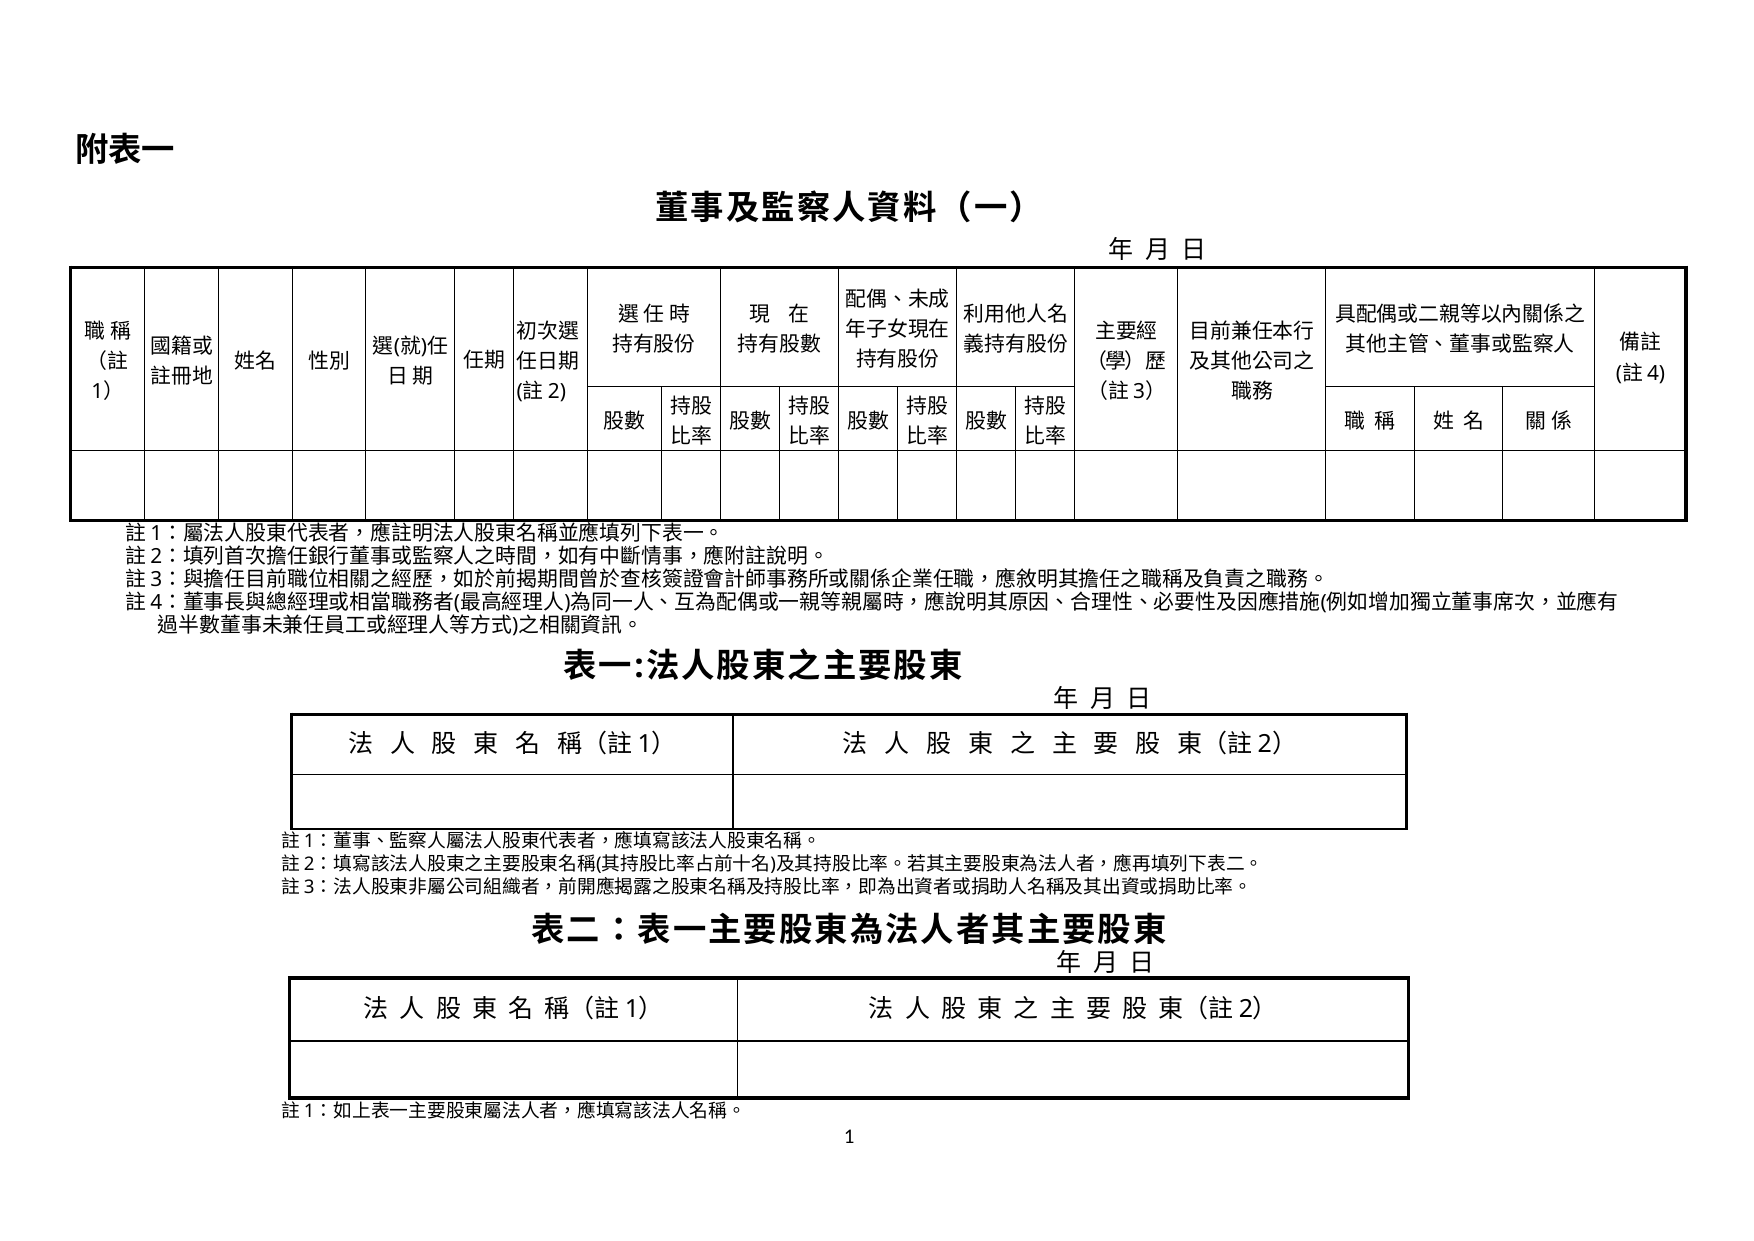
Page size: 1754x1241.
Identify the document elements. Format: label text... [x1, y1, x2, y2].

text 註1：董事、監察人屬法人股東代表者，應填寫該法人股東名稱。 [75, 829, 1623, 852]
table_cell [588, 451, 661, 519]
table_cell [1595, 386, 1684, 450]
table_cell [662, 451, 720, 519]
text 過半數董事未兼任員工或經理人等方式)之相關資訊。 [125, 614, 1623, 637]
table_cell [898, 451, 956, 519]
table_cell [72, 451, 144, 519]
table_cell [293, 775, 732, 828]
text 註2：填列首次擔任銀行董事或監察人之時間，如有中斷情事，應附註說明。 [125, 545, 1623, 568]
table_cell 持股比率 [662, 387, 720, 450]
table_cell [514, 451, 587, 519]
text 表一:法人股東之主要股東 [75, 639, 1623, 687]
table_cell [957, 451, 1015, 519]
text 年 月 日 [75, 951, 1714, 976]
table_header 初次選任日期(註2) [514, 269, 587, 450]
table_cell 關 係 [1503, 387, 1594, 450]
table_cell 姓 名 [1415, 387, 1502, 450]
table_header 具配偶或二親等以內關係之其他主管、董事或監察人 [1326, 269, 1594, 386]
table_cell [366, 451, 454, 519]
text 註1：如上表一主要股東屬法人者，應填寫該法人名稱。 [75, 1099, 1623, 1122]
table_cell [455, 451, 513, 519]
table_cell 持股比率 [898, 387, 956, 450]
text 註3：與擔任目前職位相關之經歷，如於前揭期間曾於查核簽證會計師事務所或關係企業任職，應敘明其擔任之職稱及負責之職務。 [125, 568, 1623, 591]
table_cell [293, 451, 365, 519]
table_cell [721, 451, 779, 519]
table_cell [1075, 451, 1177, 519]
text 董事及監察人資料（一） [75, 181, 1623, 229]
table_header 職 稱 （註1） [72, 269, 144, 450]
text 註1：屬法人股東代表者，應註明法人股東名稱並應填列下表一。 [125, 522, 1623, 545]
table_header 法 人 股 東 名 稱（註1） [293, 716, 732, 773]
table_cell 股數 [839, 387, 897, 450]
table_cell 股數 [721, 387, 779, 450]
table_header 法 人 股 東 名 稱（註1） [291, 980, 737, 1040]
text 表二：表一主要股東為法人者其主要股東 [75, 903, 1623, 951]
table_header 法 人 股 東 之 主 要 股 東（註2） [734, 716, 1405, 773]
text 年 月 日 [75, 229, 1625, 266]
table_cell [734, 775, 1405, 828]
table_cell [738, 1042, 1407, 1096]
table_header 選(就)任 日 期 [366, 269, 454, 450]
table_cell 持股比率 [780, 387, 838, 450]
table_header 姓名 [219, 269, 292, 450]
table_cell [780, 451, 838, 519]
table_header 備註 (註4) [1595, 269, 1684, 386]
text 註4：董事長與總經理或相當職務者(最高經理人)為同一人、互為配偶或一親等親屬時，應說明其原因、合理性、必要性及因應措施(例如增加獨立董事席次，並應有 [125, 591, 1623, 614]
table_cell 持股比率 [1016, 387, 1074, 450]
table_header 配偶、未成年子女現在持有股份 [839, 269, 956, 386]
table_cell [1415, 451, 1502, 519]
table_cell [1016, 451, 1074, 519]
table_cell [1178, 451, 1325, 519]
table_header 主要經（學）歷（註3） [1075, 269, 1177, 450]
table_cell [219, 451, 292, 519]
table_header 法 人 股 東 之 主 要 股 東（註2） [738, 980, 1407, 1040]
table_header 目前兼任本行及其他公司之職務 [1178, 269, 1325, 450]
table_cell [839, 451, 897, 519]
table_header 利用他人名義持有股份 [957, 269, 1074, 386]
table_header 現 在 持有股數 [721, 269, 838, 386]
table_cell [291, 1042, 737, 1096]
table_cell [1595, 451, 1684, 519]
text 註3：法人股東非屬公司組織者，前開應揭露之股東名稱及持股比率，即為出資者或捐助人名稱及其出資或捐助比率。 [75, 875, 1623, 898]
table_cell 股數 [588, 387, 661, 450]
table_header 選 任 時 持有股份 [588, 269, 720, 386]
text 註2：填寫該法人股東之主要股東名稱(其持股比率占前十名)及其持股比率。若其主要股東為法人者，應再填列下表二。 [75, 852, 1623, 875]
table_header 任期 [455, 269, 513, 450]
table_header 國籍或註冊地 [145, 269, 218, 450]
table_cell [1326, 451, 1414, 519]
table_cell 股數 [957, 387, 1015, 450]
table_cell [1503, 451, 1594, 519]
table_cell [145, 451, 218, 519]
table_header 性別 [293, 269, 365, 450]
table_cell 職 稱 [1326, 387, 1414, 450]
text 年 月 日 [75, 687, 1714, 712]
text 附表一 [75, 131, 1623, 169]
